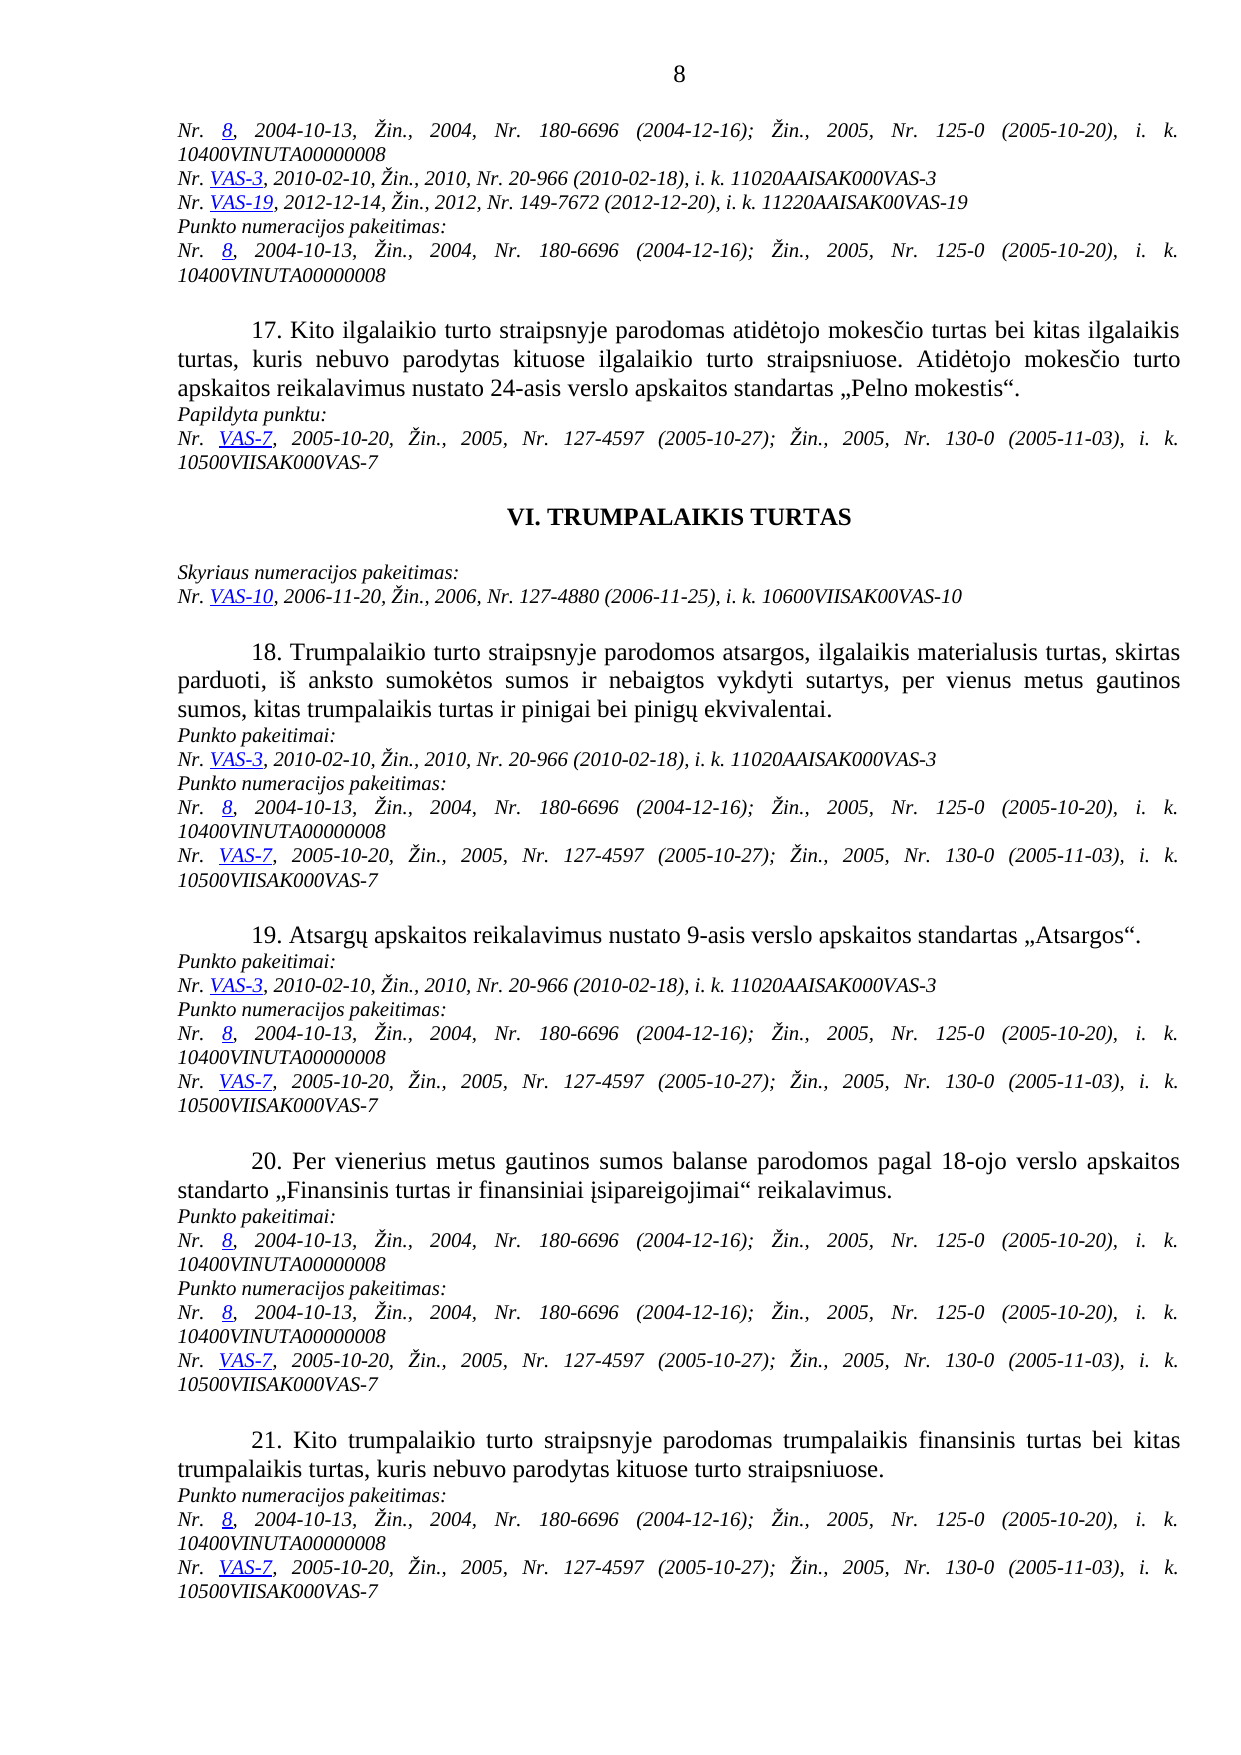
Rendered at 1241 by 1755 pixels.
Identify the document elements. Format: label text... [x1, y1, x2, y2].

text Punkto numeracijos pakeitimas: [177, 1482, 1181, 1507]
text Nr. VAS-7, 2005-10-20, Žin., 2005, Nr. 127-4597 (2005-10-27); Žin., 2005, Nr. 130-0 (2005-11-03), i. k. 10500VIISAK000VAS-7 [177, 843, 1181, 892]
text Nr. VAS-7, 2005-10-20, Žin., 2005, Nr. 127-4597 (2005-10-27); Žin., 2005, Nr. 130-0 (2005-11-03), i. k. 10500VIISAK000VAS-7 [177, 426, 1181, 474]
text VI. TRUMPALAIKIS TURTAS [177, 502, 1181, 531]
text Punkto numeracijos pakeitimas: [177, 997, 1181, 1021]
text Nr. VAS-19, 2012-12-14, Žin., 2012, Nr. 149-7672 (2012-12-20), i. k. 11220AAISAK00VAS-19 [177, 190, 1181, 214]
text Punkto pakeitimai: [177, 723, 1181, 747]
text Nr. 8, 2004-10-13, Žin., 2004, Nr. 180-6696 (2004-12-16); Žin., 2005, Nr. 125-0 (2005-10-20), i. k. 10400VINUTA00000008 [177, 1300, 1181, 1348]
text Papildyta punktu: [177, 402, 1181, 426]
text 17. Kito ilgalaikio turto straipsnyje parodomas atidėtojo mokesčio turtas bei kitas ilgalaikis turtas, kuris nebuvo parodytas kituose ilgalaikio turto straipsniuose. Atidėtojo mokesčio turto apskaitos reikalavimus nustato 24-asis verslo apskaitos standartas „Pelno mokestis“. [177, 315, 1181, 402]
text Skyriaus numeracijos pakeitimas: [177, 560, 1181, 584]
text 19. Atsargų apskaitos reikalavimus nustato 9-asis verslo apskaitos standartas „Atsargos“. [177, 920, 1181, 949]
text Nr. VAS-3, 2010-02-10, Žin., 2010, Nr. 20-966 (2010-02-18), i. k. 11020AAISAK000VAS-3 [177, 166, 1181, 190]
text Punkto pakeitimai: [177, 949, 1181, 973]
text Nr. 8, 2004-10-13, Žin., 2004, Nr. 180-6696 (2004-12-16); Žin., 2005, Nr. 125-0 (2005-10-20), i. k. 10400VINUTA00000008 [177, 1021, 1181, 1069]
text Nr. VAS-10, 2006-11-20, Žin., 2006, Nr. 127-4880 (2006-11-25), i. k. 10600VIISAK00VAS-10 [177, 584, 1181, 608]
text Nr. 8, 2004-10-13, Žin., 2004, Nr. 180-6696 (2004-12-16); Žin., 2005, Nr. 125-0 (2005-10-20), i. k. 10400VINUTA00000008 [177, 795, 1181, 843]
text Punkto pakeitimai: [177, 1204, 1181, 1228]
text Nr. VAS-3, 2010-02-10, Žin., 2010, Nr. 20-966 (2010-02-18), i. k. 11020AAISAK000VAS-3 [177, 747, 1181, 771]
text Punkto numeracijos pakeitimas: [177, 771, 1181, 795]
text Nr. 8, 2004-10-13, Žin., 2004, Nr. 180-6696 (2004-12-16); Žin., 2005, Nr. 125-0 (2005-10-20), i. k. 10400VINUTA00000008 [177, 1228, 1181, 1276]
text Nr. VAS-7, 2005-10-20, Žin., 2005, Nr. 127-4597 (2005-10-27); Žin., 2005, Nr. 130-0 (2005-11-03), i. k. 10500VIISAK000VAS-7 [177, 1555, 1181, 1603]
text 21. Kito trumpalaikio turto straipsnyje parodomas trumpalaikis finansinis turtas bei kitas trumpalaikis turtas, kuris nebuvo parodytas kituose turto straipsniuose. [177, 1425, 1181, 1482]
text Punkto numeracijos pakeitimas: [177, 214, 1181, 238]
text 18. Trumpalaikio turto straipsnyje parodomos atsargos, ilgalaikis materialusis turtas, skirtas parduoti, iš anksto sumokėtos sumos ir nebaigtos vykdyti sutartys, per vienus metus gautinos sumos, kitas trumpalaikis turtas ir pinigai bei pinigų ekvivalentai. [177, 637, 1181, 723]
text Nr. VAS-3, 2010-02-10, Žin., 2010, Nr. 20-966 (2010-02-18), i. k. 11020AAISAK000VAS-3 [177, 973, 1181, 997]
text Nr. VAS-7, 2005-10-20, Žin., 2005, Nr. 127-4597 (2005-10-27); Žin., 2005, Nr. 130-0 (2005-11-03), i. k. 10500VIISAK000VAS-7 [177, 1069, 1181, 1117]
text Punkto numeracijos pakeitimas: [177, 1276, 1181, 1300]
text 20. Per vienerius metus gautinos sumos balanse parodomos pagal 18-ojo verslo apskaitos standarto „Finansinis turtas ir finansiniai įsipareigojimai“ reikalavimus. [177, 1146, 1181, 1204]
text Nr. 8, 2004-10-13, Žin., 2004, Nr. 180-6696 (2004-12-16); Žin., 2005, Nr. 125-0 (2005-10-20), i. k. 10400VINUTA00000008 [177, 238, 1181, 287]
text Nr. VAS-7, 2005-10-20, Žin., 2005, Nr. 127-4597 (2005-10-27); Žin., 2005, Nr. 130-0 (2005-11-03), i. k. 10500VIISAK000VAS-7 [177, 1348, 1181, 1396]
text Nr. 8, 2004-10-13, Žin., 2004, Nr. 180-6696 (2004-12-16); Žin., 2005, Nr. 125-0 (2005-10-20), i. k. 10400VINUTA00000008 [177, 118, 1181, 166]
text Nr. 8, 2004-10-13, Žin., 2004, Nr. 180-6696 (2004-12-16); Žin., 2005, Nr. 125-0 (2005-10-20), i. k. 10400VINUTA00000008 [177, 1507, 1181, 1555]
